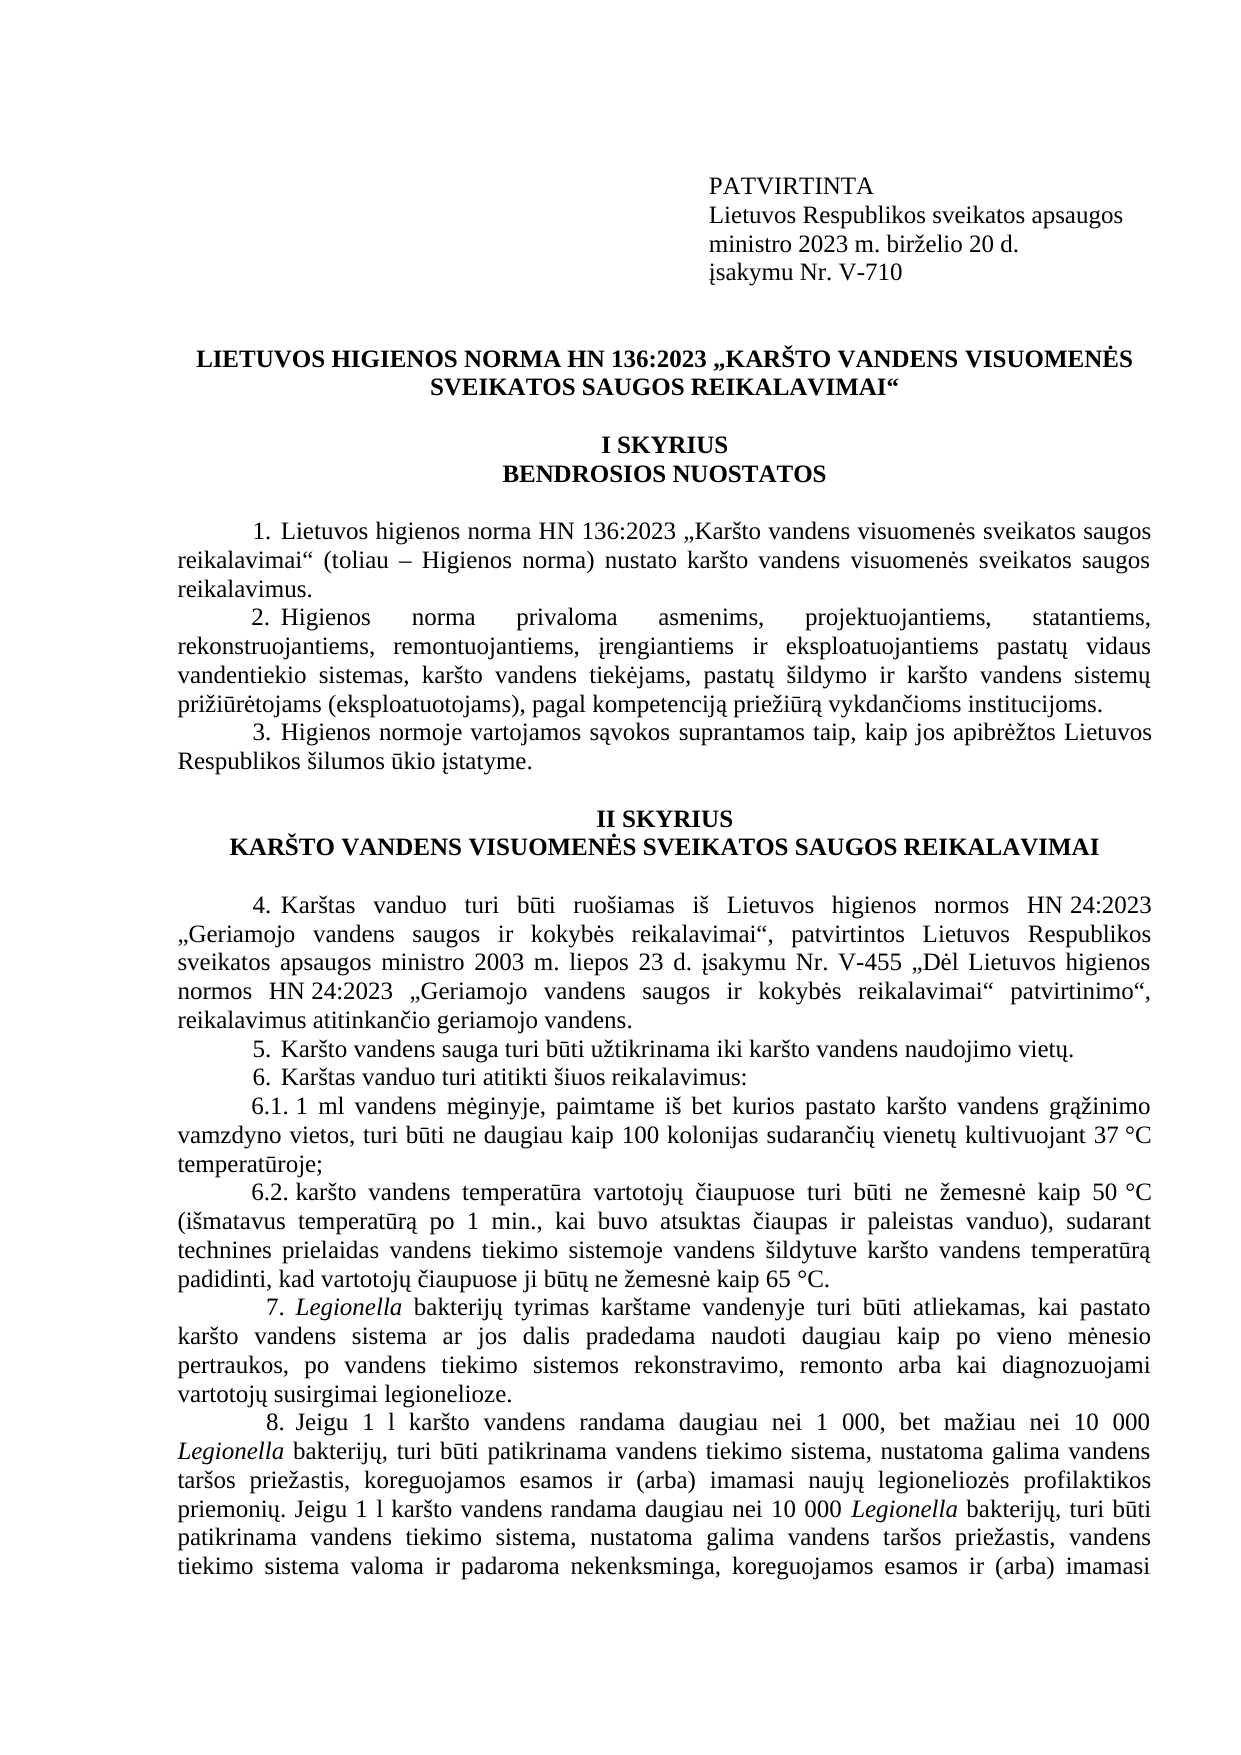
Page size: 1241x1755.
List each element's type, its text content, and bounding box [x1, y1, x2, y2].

text įsakymu Nr. V-710 [177, 257, 1152, 286]
text 1. Lietuvos higienos norma HN 136:2023 „Karšto vandens visuomenės sveikatos saugos reikalavimai“ (toliau ‒ Higienos norma) nustato karšto vandens visuomenės sveikatos saugos reikalavimus. [177, 516, 1152, 602]
text 7. Legionella bakterijų tyrimas karštame vandenyje turi būti atliekamas, kai pastato karšto vandens sistema ar jos dalis pradedama naudoti daugiau kaip po vieno mėnesio pertraukos, po vandens tiekimo sistemos rekonstravimo, remonto arba kai diagnozuojami vartotojų susirgimai legionelioze. [177, 1292, 1152, 1407]
text I SKYRIUS [177, 430, 1152, 459]
text Lietuvos Respublikos sveikatos apsaugos [177, 200, 1152, 229]
text 4. Karštas vanduo turi būti ruošiamas iš Lietuvos higienos normos HN 24:2023 „Geriamojo vandens saugos ir kokybės reikalavimai“, patvirtintos Lietuvos Respublikos sveikatos apsaugos ministro 2003 m. liepos 23 d. įsakymu Nr. V-455 „Dėl Lietuvos higienos normos HN 24:2023 „Geriamojo vandens saugos ir kokybės reikalavimai“ patvirtinimo“, reikalavimus atitinkančio geriamojo vandens. [177, 890, 1152, 1034]
text 5. Karšto vandens sauga turi būti užtikrinama iki karšto vandens naudojimo vietų. [177, 1034, 1152, 1062]
text II SKYRIUS [177, 804, 1152, 832]
text 8. Jeigu 1 l karšto vandens randama daugiau nei 1 000, bet mažiau nei 10 000 Legionella bakterijų, turi būti patikrinama vandens tiekimo sistema, nustatoma galima vandens taršos priežastis, koreguojamos esamos ir (arba) imamasi naujų legioneliozės profilaktikos priemonių. Jeigu 1 l karšto vandens randama daugiau nei 10 000 Legionella bakterijų, turi būti patikrinama vandens tiekimo sistema, nustatoma galima vandens taršos priežastis, vandens tiekimo sistema valoma ir padaroma nekenksminga, koreguojamos esamos ir (arba) imamasi [177, 1407, 1152, 1580]
text 6.1. 1 ml vandens mėginyje, paimtame iš bet kurios pastato karšto vandens grąžinimo vamzdyno vietos, turi būti ne daugiau kaip 100 kolonijas sudarančių vienetų kultivuojant 37 °C temperatūroje; [177, 1091, 1152, 1177]
text BENDROSIOS NUOSTATOS [177, 459, 1152, 487]
text ministro 2023 m. birželio 20 d. [177, 229, 1152, 257]
text 2. Higienos norma privaloma asmenims, projektuojantiems, statantiems, rekonstruojantiems, remontuojantiems, įrengiantiems ir eksploatuojantiems pastatų vidaus vandentiekio sistemas, karšto vandens tiekėjams, pastatų šildymo ir karšto vandens sistemų prižiūrėtojams (eksploatuotojams), pagal kompetenciją priežiūrą vykdančioms institucijoms. [177, 602, 1152, 717]
text PATVIRTINTA [709, 171, 1152, 200]
text 6.2. karšto vandens temperatūra vartotojų čiaupuose turi būti ne žemesnė kaip 50 °C (išmatavus temperatūrą po 1 min., kai buvo atsuktas čiaupas ir paleistas vanduo), sudarant technines prielaidas vandens tiekimo sistemoje vandens šildytuve karšto vandens temperatūrą padidinti, kad vartotojų čiaupuose ji būtų ne žemesnė kaip 65 °C. [177, 1177, 1152, 1292]
text 3. Higienos normoje vartojamos sąvokos suprantamos taip, kaip jos apibrėžtos Lietuvos Respublikos šilumos ūkio įstatyme. [177, 717, 1152, 775]
text 6. Karštas vanduo turi atitikti šiuos reikalavimus: [177, 1062, 1152, 1091]
text KARŠTO VANDENS visuomenės SVEIKATOS SAUGOS REIKALAVIMAI [177, 832, 1152, 861]
text LIETUVOS HIGIENOS NORMA HN 136:2023 „KARŠTO VANDENS visuomenės SVEIKATOS SAUGOS REIKALAVIMAI“ [177, 344, 1152, 401]
